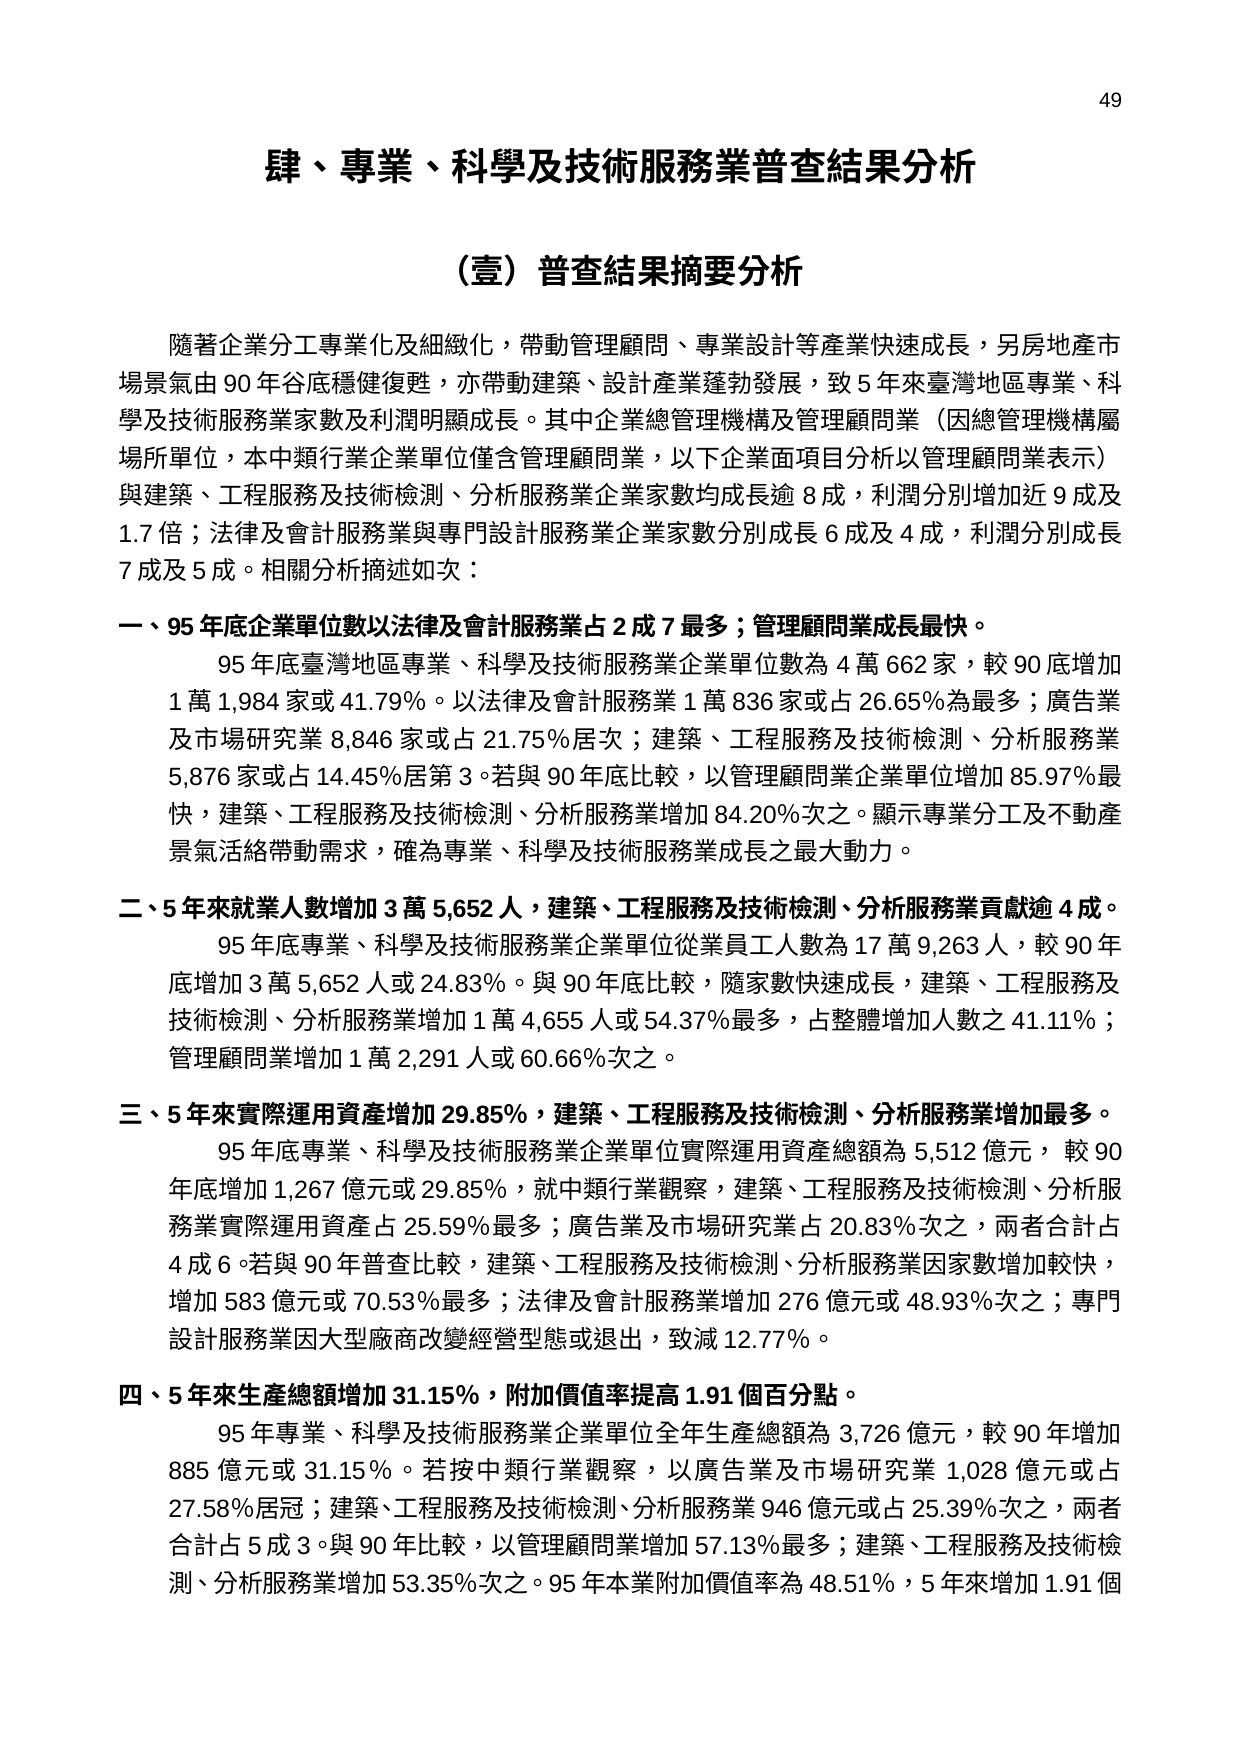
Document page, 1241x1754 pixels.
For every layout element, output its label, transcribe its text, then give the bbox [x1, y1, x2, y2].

text 95年底專業、科學及技術服務業企業單位從業員工人數為17萬9,263人，較90年底增加3萬5,652人或24.83％。與90年底比較，隨家數快速成長，建築、工程服務及技術檢測、分析服務業增加1萬4,655人或54.37％最多，占整體增加人數之41.11％；管理顧問業增加1萬2,291人或60.66％次之。 [168, 925, 1122, 1075]
text 四、5年來生產總額增加31.15％，附加價值率提高1.91個百分點。 [118, 1375, 1122, 1412]
text 三、5年來實際運用資產增加29.85％，建築、工程服務及技術檢測、分析服務業增加最多。 [118, 1094, 1122, 1131]
text （壹）普查結果摘要分析 [118, 231, 1122, 306]
text 95年底專業、科學及技術服務業企業單位實際運用資產總額為5,512億元， 較90年底增加1,267億元或29.85％，就中類行業觀察，建築、工程服務及技術檢測、分析服務業實際運用資產占25.59％最多；廣告業及市場研究業占20.83％次之，兩者合計占4成6。若與90年普查比較，建築、工程服務及技術檢測、分析服務業因家數增加較快，增加583億元或70.53％最多；法律及會計服務業增加276億元或48.93％次之；專門設計服務業因大型廠商改變經營型態或退出，致減12.77％。 [168, 1131, 1122, 1356]
text 肆、專業、科學及技術服務業普查結果分析 [118, 127, 1122, 202]
text 95年專業、科學及技術服務業企業單位全年生產總額為3,726億元，較90年增加885億元或31.15％。若按中類行業觀察，以廣告業及市場研究業1,028億元或占27.58％居冠；建築、工程服務及技術檢測、分析服務業946億元或占25.39％次之，兩者合計占5成3。與90年比較，以管理顧問業增加57.13％最多；建築、工程服務及技術檢測、分析服務業增加53.35％次之。95年本業附加價值率為48.51％，5年來增加1.91個 [168, 1412, 1122, 1600]
text 隨著企業分工專業化及細緻化，帶動管理顧問、專業設計等產業快速成長，另房地產市場景氣由90年谷底穩健復甦，亦帶動建築、設計產業蓬勃發展，致5年來臺灣地區專業、科學及技術服務業家數及利潤明顯成長。其中企業總管理機構及管理顧問業（因總管理機構屬場所單位，本中類行業企業單位僅含管理顧問業，以下企業面項目分析以管理顧問業表示）與建築、工程服務及技術檢測、分析服務業企業家數均成長逾8成，利潤分別增加近9成及1.7倍；法律及會計服務業與專門設計服務業企業家數分別成長6成及4成，利潤分別成長7成及5成。相關分析摘述如次： [118, 325, 1122, 587]
text 95年底臺灣地區專業、科學及技術服務業企業單位數為4萬662家，較90底增加1萬1,984家或41.79％。以法律及會計服務業1萬836家或占26.65％為最多；廣告業及市場研究業8,846家或占21.75％居次；建築、工程服務及技術檢測、分析服務業5,876家或占14.45％居第3。若與90年底比較，以管理顧問業企業單位增加85.97％最快，建築、工程服務及技術檢測、分析服務業增加84.20％次之。顯示專業分工及不動產景氣活絡帶動需求，確為專業、科學及技術服務業成長之最大動力。 [168, 644, 1122, 869]
text 一、95年底企業單位數以法律及會計服務業占2成7最多；管理顧問業成長最快。 [118, 606, 1122, 644]
text 二、5年來就業人數增加3萬5,652人，建築、工程服務及技術檢測、分析服務業貢獻逾4成。 [118, 887, 1122, 925]
